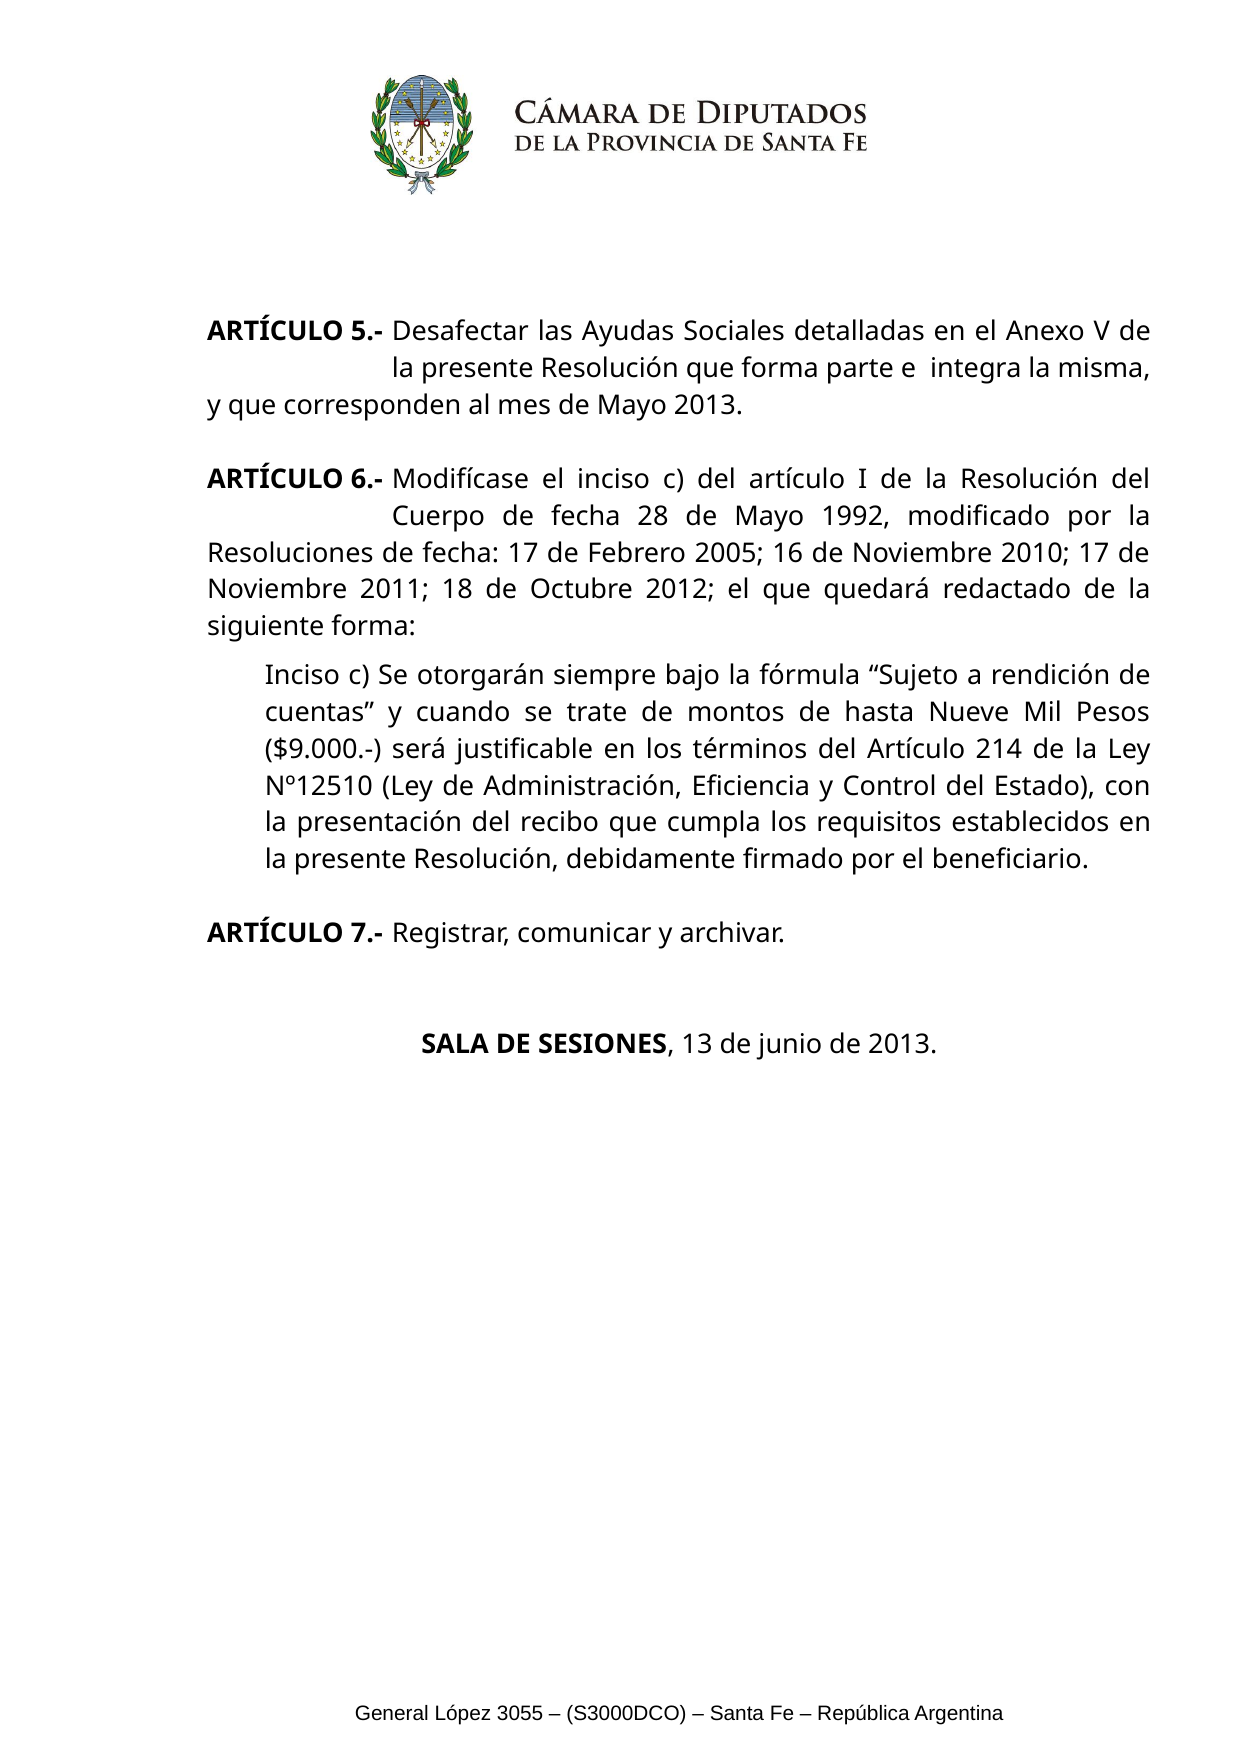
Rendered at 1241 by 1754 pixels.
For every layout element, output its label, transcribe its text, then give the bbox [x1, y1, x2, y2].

text Desafectar las Ayudas Sociales detalladas en el Anexo V de la presente Resolución que forma parte e integra la misma, y que corresponden al mes de Mayo 2013. [207, 312, 1152, 422]
text Inciso c) Se otorgarán siempre bajo la fórmula “Sujeto a rendición de cuentas” y cuando se trate de montos de hasta Nueve Mil Pesos ($9.000.-) será justificable en los términos del Artículo 214 de la Ley Nº12510 (Ley de Administración, Eficiencia y Control del Estado), con la presentación del recibo que cumpla los requisitos establecidos en la presente Resolución, debidamente firmado por el beneficiario. [264, 655, 1152, 877]
text SALA DE SESIONES, 13 de junio de 2013. [207, 1024, 1152, 1061]
text Registrar, comunicar y archivar. [207, 913, 1152, 950]
text Modifícase el inciso c) del artículo I de la Resolución del Cuerpo de fecha 28 de Mayo 1992, modificado por la Resoluciones de fecha: 17 de Febrero 2005; 16 de Noviembre 2010; 17 de Noviembre 2011; 18 de Octubre 2012; el que quedará redactado de la siguiente forma: [207, 459, 1152, 644]
table_header ARTÍCULO 7.- [207, 914, 392, 964]
table_header ARTÍCULO 6.- [207, 459, 392, 509]
table_header ARTÍCULO 5.- [207, 312, 392, 362]
picture [370, 75, 867, 199]
